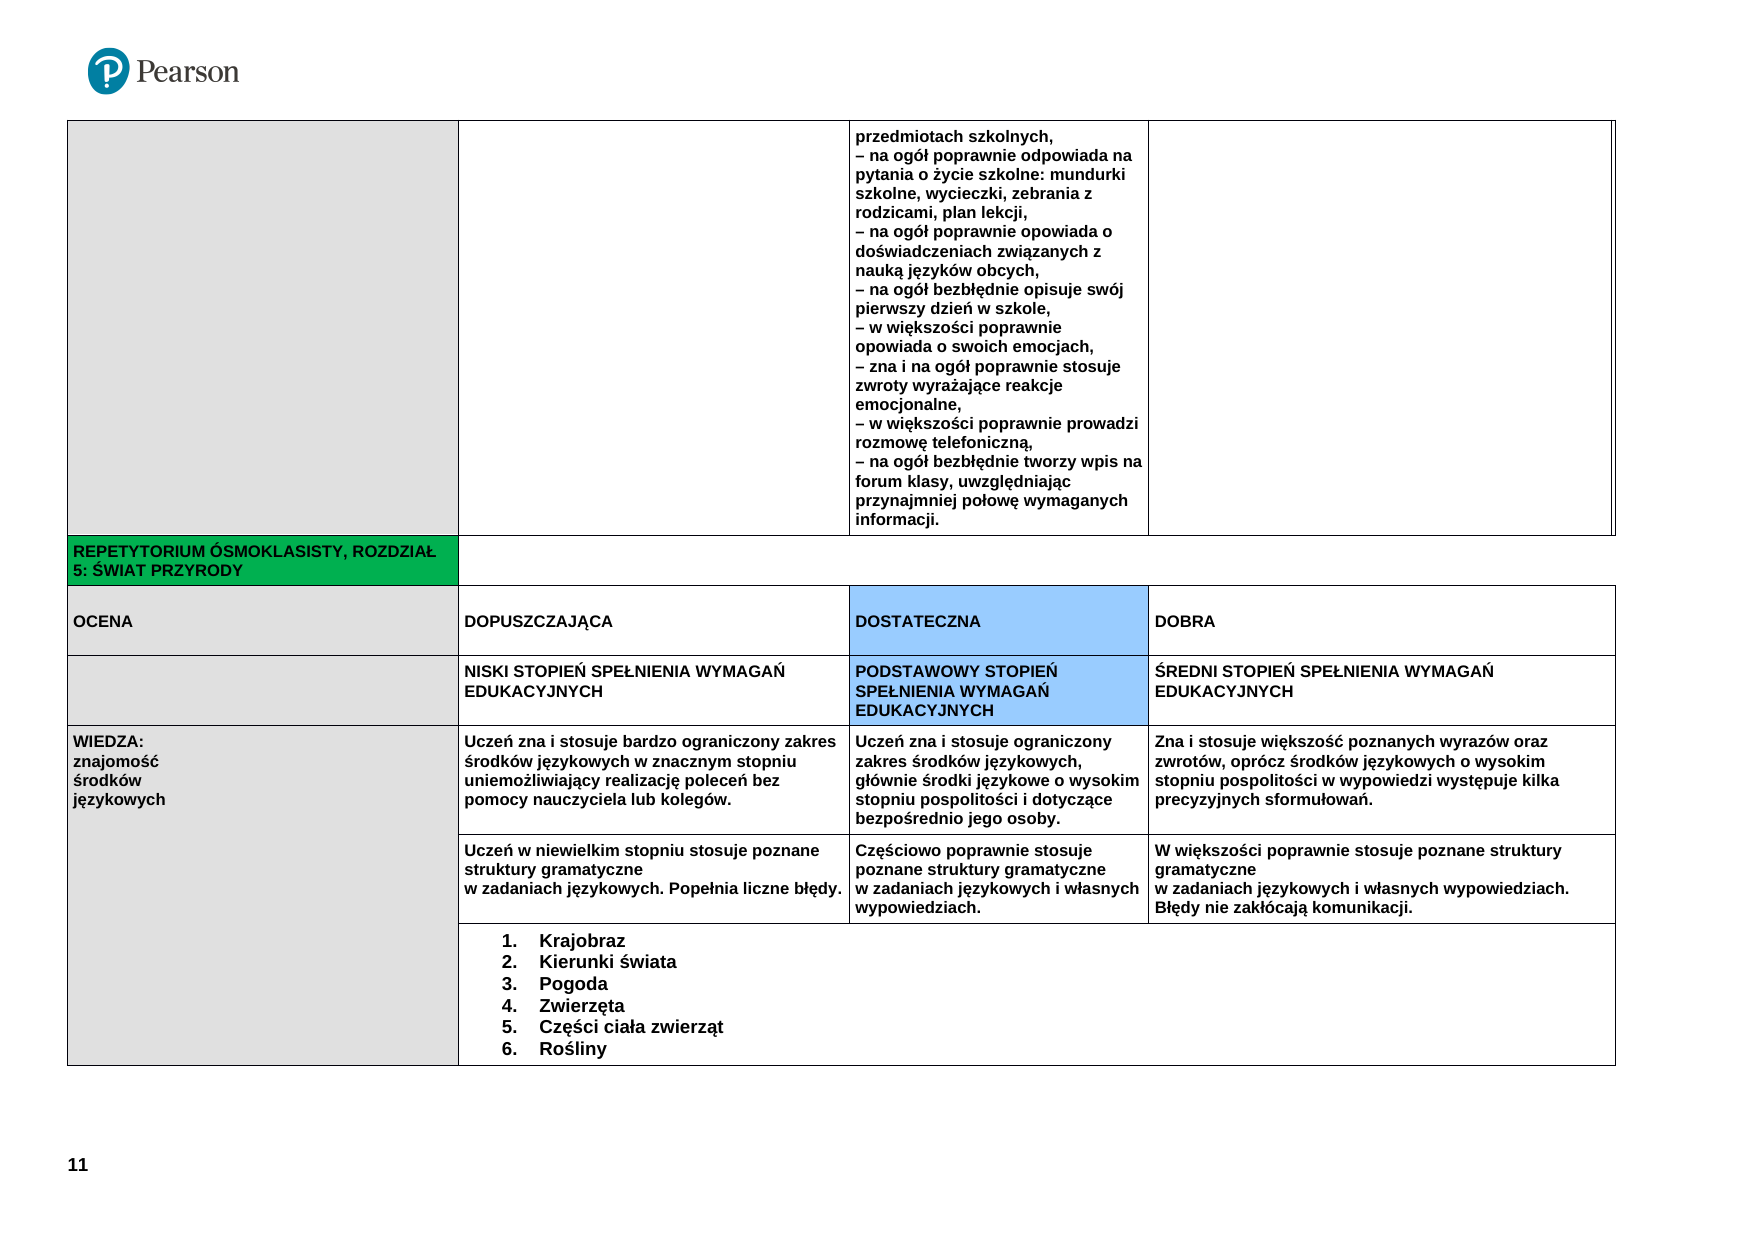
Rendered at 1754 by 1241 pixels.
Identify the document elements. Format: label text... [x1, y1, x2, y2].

table_cell przedmiotach szkolnych, – na ogół poprawnie odpowiada na pytania o życie szkolne: mundurki szkolne, wycieczki, zebrania z rodzicami, plan lekcji, – na ogół poprawnie opowiada o doświadczeniach związanych z nauką języków obcych, – na ogół bezbłędnie opisuje swój pierwszy dzień w szkole, – w większości poprawnie opowiada o swoich emocjach, – zna i na ogół poprawnie stosuje zwroty wyrażające reakcje emocjonalne, – w większości poprawnie prowadzi rozmowę telefoniczną, – na ogół bezbłędnie tworzy wpis na forum klasy, uwzględniając przynajmniej połowę wymaganych informacji. [850, 121, 1148, 534]
table_cell Częściowo poprawnie stosuje poznane struktury gramatyczne w zadaniach językowych i własnych wypowiedziach. [850, 835, 1148, 923]
table_cell [68, 121, 458, 534]
table_cell PODSTAWOWY STOPIEŃ SPEŁNIENIA WYMAGAŃ EDUKACYJNYCH [850, 656, 1148, 725]
table_cell Zna i stosuje większość poznanych wyrazów oraz zwrotów, oprócz środków językowych o wysokim stopniu pospolitości w wypowiedzi występuje kilka precyzyjnych sformułowań. [1149, 726, 1615, 834]
table_cell Uczeń w niewielkim stopniu stosuje poznane struktury gramatyczne w zadaniach językowych. Popełnia liczne błędy. [459, 835, 849, 923]
table_cell WIEDZA: znajomość środków językowych [68, 726, 458, 1065]
table_cell [1149, 121, 1611, 534]
table_cell DOSTATECZNA [850, 586, 1148, 655]
table_cell Uczeń zna i stosuje bardzo ograniczony zakres środków językowych w znacznym stopniu uniemożliwiający realizację poleceń bez pomocy nauczyciela lub kolegów. [459, 726, 849, 834]
table_cell DOPUSZCZAJĄCA [459, 586, 849, 655]
table_cell [459, 536, 1615, 585]
table_cell REPETYTORIUM ÓSMOKLASISTY, ROZDZIAŁ 5: ŚWIAT PRZYRODY [68, 536, 458, 585]
table_cell W większości poprawnie stosuje poznane struktury gramatyczne w zadaniach językowych i własnych wypowiedziach. Błędy nie zakłócają komunikacji. [1149, 835, 1615, 923]
table_cell NISKI STOPIEŃ SPEŁNIENIA WYMAGAŃ EDUKACYJNYCH [459, 656, 849, 725]
table_cell Uczeń zna i stosuje ograniczony zakres środków językowych, głównie środki językowe o wysokim stopniu pospolitości i dotyczące bezpośrednio jego osoby. [850, 726, 1148, 834]
table_cell ŚREDNI STOPIEŃ SPEŁNIENIA WYMAGAŃ EDUKACYJNYCH [1149, 656, 1615, 725]
table_cell [459, 121, 849, 534]
table_cell [68, 656, 458, 725]
table_cell DOBRA [1149, 586, 1615, 655]
table_cell OCENA [68, 586, 458, 655]
table_cell Krajobraz Kierunki świata Pogoda Zwierzęta Części ciała zwierząt Rośliny Klęski żywiołowe Ochrona środowiska Czasowniki modalne can/could, may, must/mustn’t i have to Zwrot zamierzenia Czas Future Simple Czas Present Continuous do wyrażania przyszłości Przymiotniki odrzeczownikowe [459, 924, 1615, 1065]
picture [67, 26, 260, 116]
